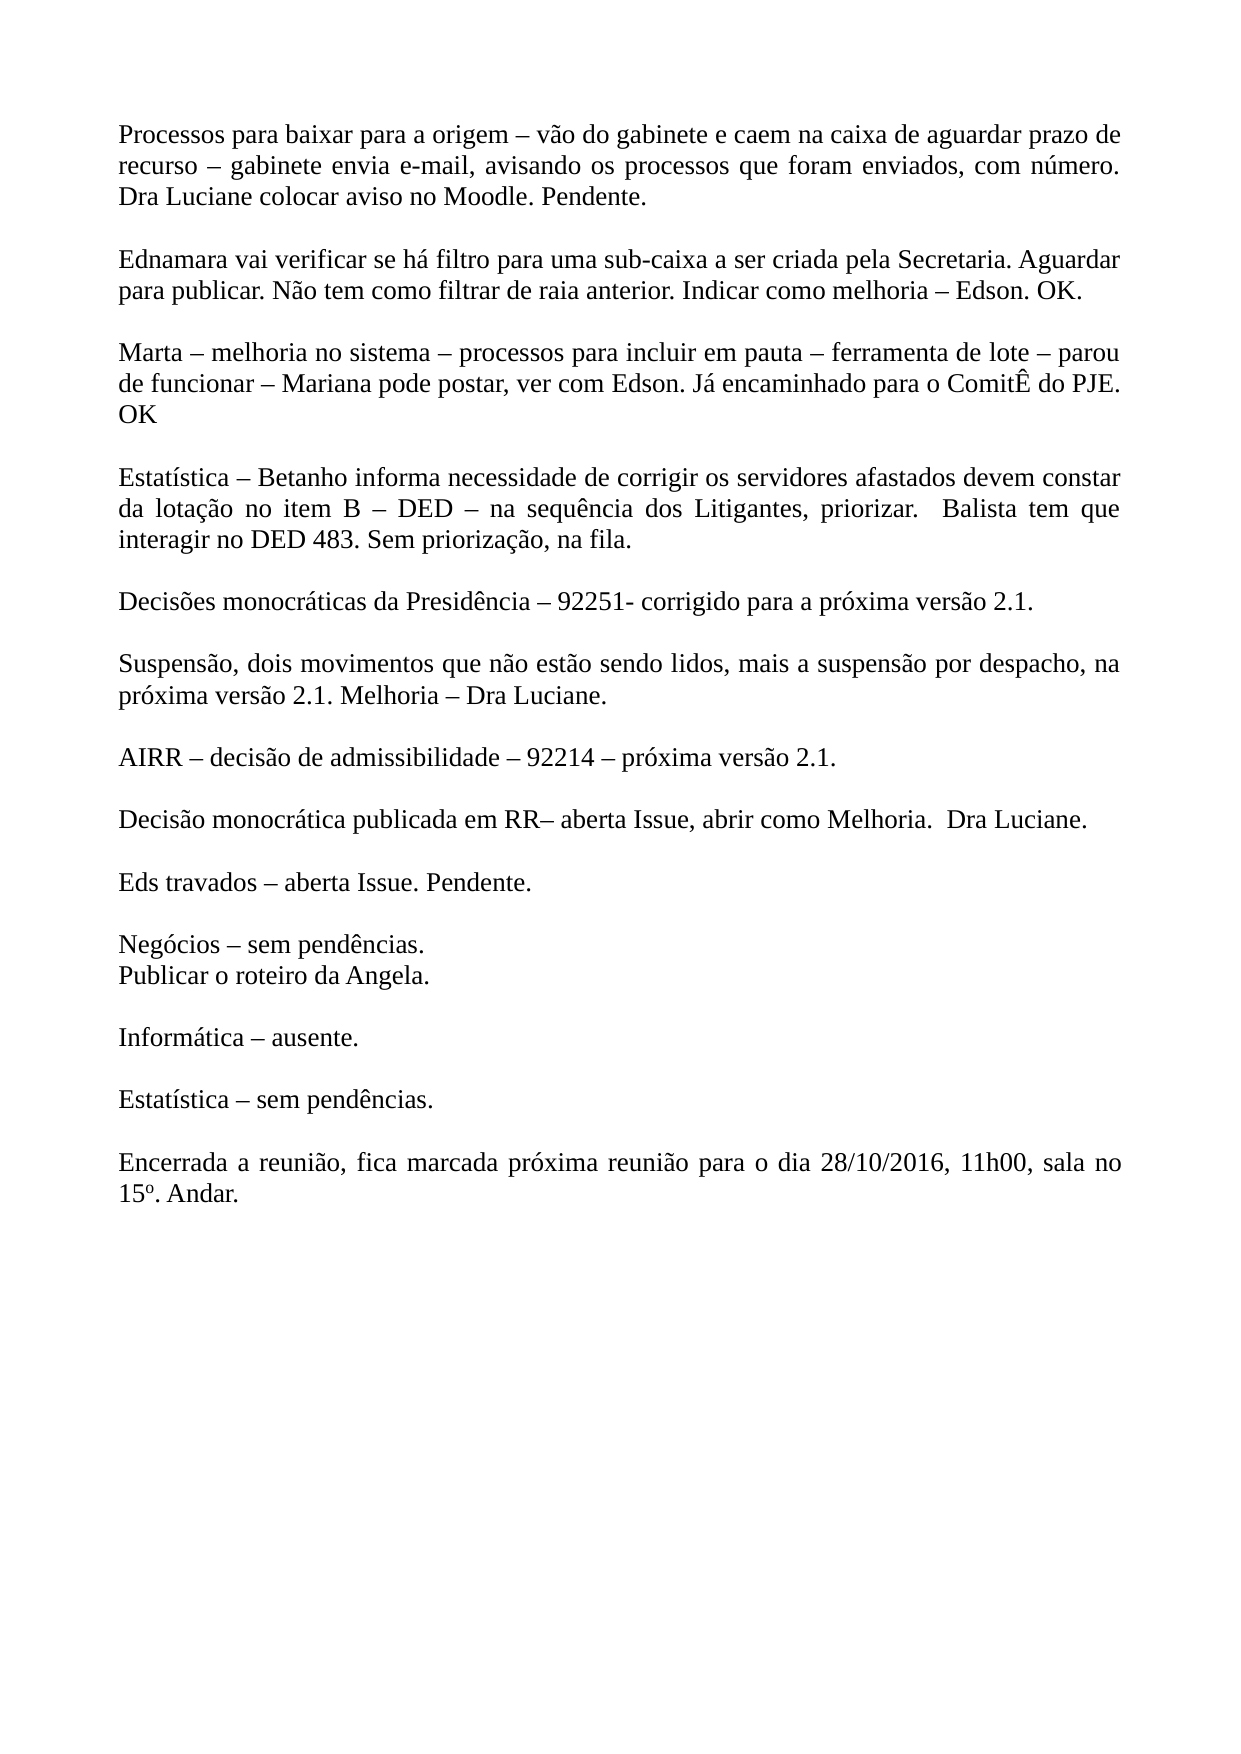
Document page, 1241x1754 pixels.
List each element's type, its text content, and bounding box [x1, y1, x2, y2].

text Eds travados – aberta Issue. Pendente. [118, 866, 1122, 897]
text Marta – melhoria no sistema – processos para incluir em pauta – ferramenta de lote – parou de funcionar – Mariana pode postar, ver com Edson. Já encaminhado para o ComitÊ do PJE. OK [118, 336, 1122, 429]
text Decisões monocráticas da Presidência – 92251- corrigido para a próxima versão 2.1. [118, 585, 1122, 616]
text Estatística – Betanho informa necessidade de corrigir os servidores afastados devem constar da lotação no item B – DED – na sequência dos Litigantes, priorizar. Balista tem que interagir no DED 483. Sem priorização, na fila. [118, 461, 1122, 554]
text Suspensão, dois movimentos que não estão sendo lidos, mais a suspensão por despacho, na próxima versão 2.1. Melhoria – Dra Luciane. [118, 648, 1122, 710]
text Decisão monocrática publicada em RR– aberta Issue, abrir como Melhoria. Dra Luciane. [118, 803, 1122, 834]
text Negócios – sem pendências. [118, 928, 1122, 959]
text Publicar o roteiro da Angela. [118, 959, 1122, 990]
text Encerrada a reunião, fica marcada próxima reunião para o dia 28/10/2016, 11h00, sala no 15o. Andar. [118, 1146, 1122, 1208]
text AIRR – decisão de admissibilidade – 92214 – próxima versão 2.1. [118, 741, 1122, 772]
text Informática – ausente. [118, 1021, 1122, 1052]
text Processos para baixar para a origem – vão do gabinete e caem na caixa de aguardar prazo de recurso – gabinete envia e-mail, avisando os processos que foram enviados, com número. Dra Luciane colocar aviso no Moodle. Pendente. [118, 118, 1122, 212]
text Ednamara vai verificar se há filtro para uma sub-caixa a ser criada pela Secretaria. Aguardar para publicar. Não tem como filtrar de raia anterior. Indicar como melhoria – Edson. OK. [118, 243, 1122, 305]
text Estatística – sem pendências. [118, 1084, 1122, 1115]
